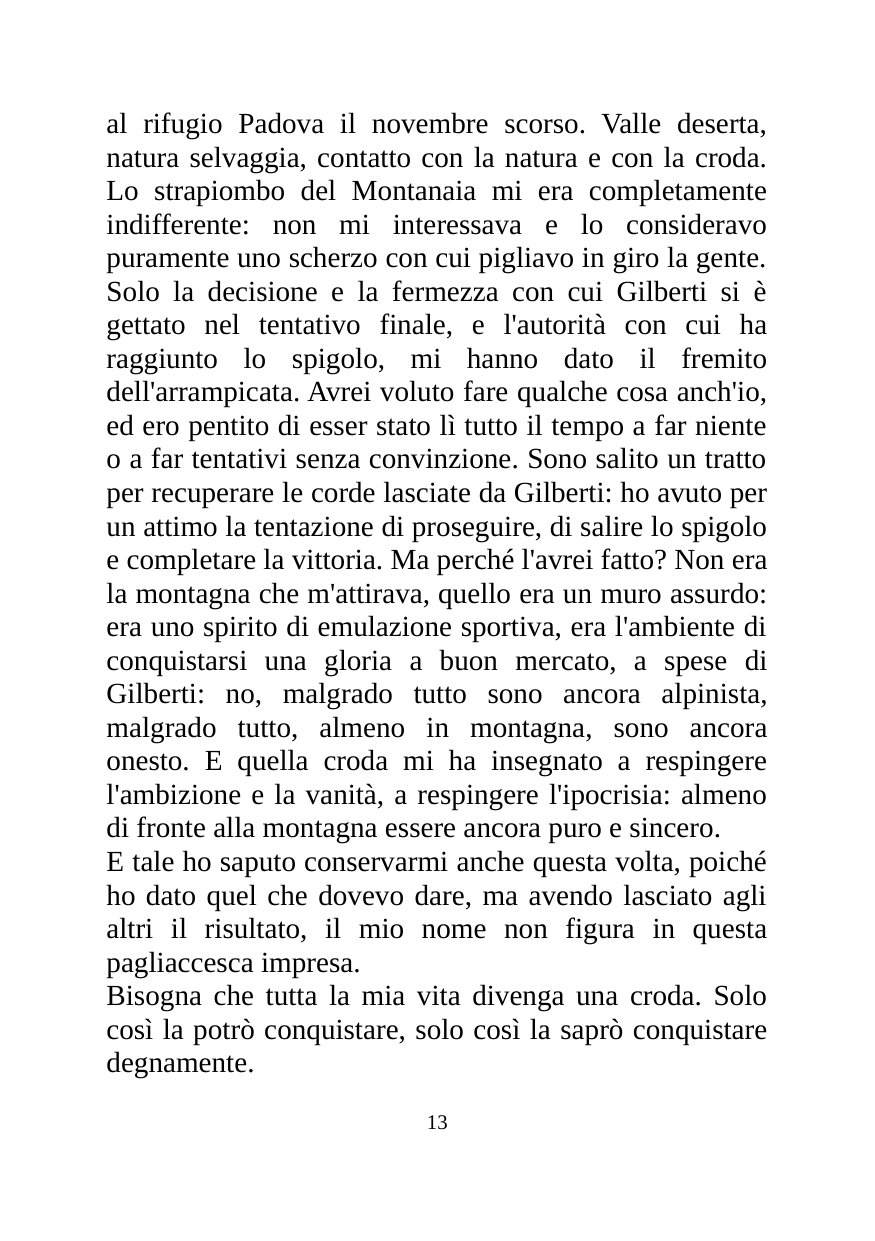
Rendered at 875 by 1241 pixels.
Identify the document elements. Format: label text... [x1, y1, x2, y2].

text E tale ho saputo conservarmi anche questa volta, poiché ho dato quel che dovevo dare, ma avendo lasciato agli altri il risultato, il mio nome non figura in questa pagliaccesca impresa. [106, 844, 768, 978]
text Bisogna che tutta la mia vita divenga una croda. Solo così la potrò conquistare, solo così la saprò conquistare degnamente. [106, 978, 768, 1079]
text al rifugio Padova il novembre scorso. Valle deserta, natura selvaggia, contatto con la natura e con la croda. Lo strapiombo del Montanaia mi era completamente indifferente: non mi interessava e lo consideravo puramente uno scherzo con cui pigliavo in giro la gente. Solo la decisione e la fermezza con cui Gilberti si è gettato nel tentativo finale, e l'autorità con cui ha raggiunto lo spigolo, mi hanno dato il fremito dell'arrampicata. Avrei voluto fare qualche cosa anch'io, ed ero pentito di esser stato lì tutto il tempo a far niente o a far tentativi senza convinzione. Sono salito un tratto per recuperare le corde lasciate da Gilberti: ho avuto per un attimo la tentazione di proseguire, di salire lo spigolo e completare la vittoria. Ma perché l'avrei fatto? Non era la montagna che m'attirava, quello era un muro assurdo: era uno spirito di emulazione sportiva, era l'ambiente di conquistarsi una gloria a buon mercato, a spese di Gilberti: no, malgrado tutto sono ancora alpinista, malgrado tutto, almeno in montagna, sono ancora onesto. E quella croda mi ha insegnato a respingere l'ambizione e la vanità, a respingere l'ipocrisia: almeno di fronte alla montagna essere ancora puro e sincero. [106, 106, 768, 844]
